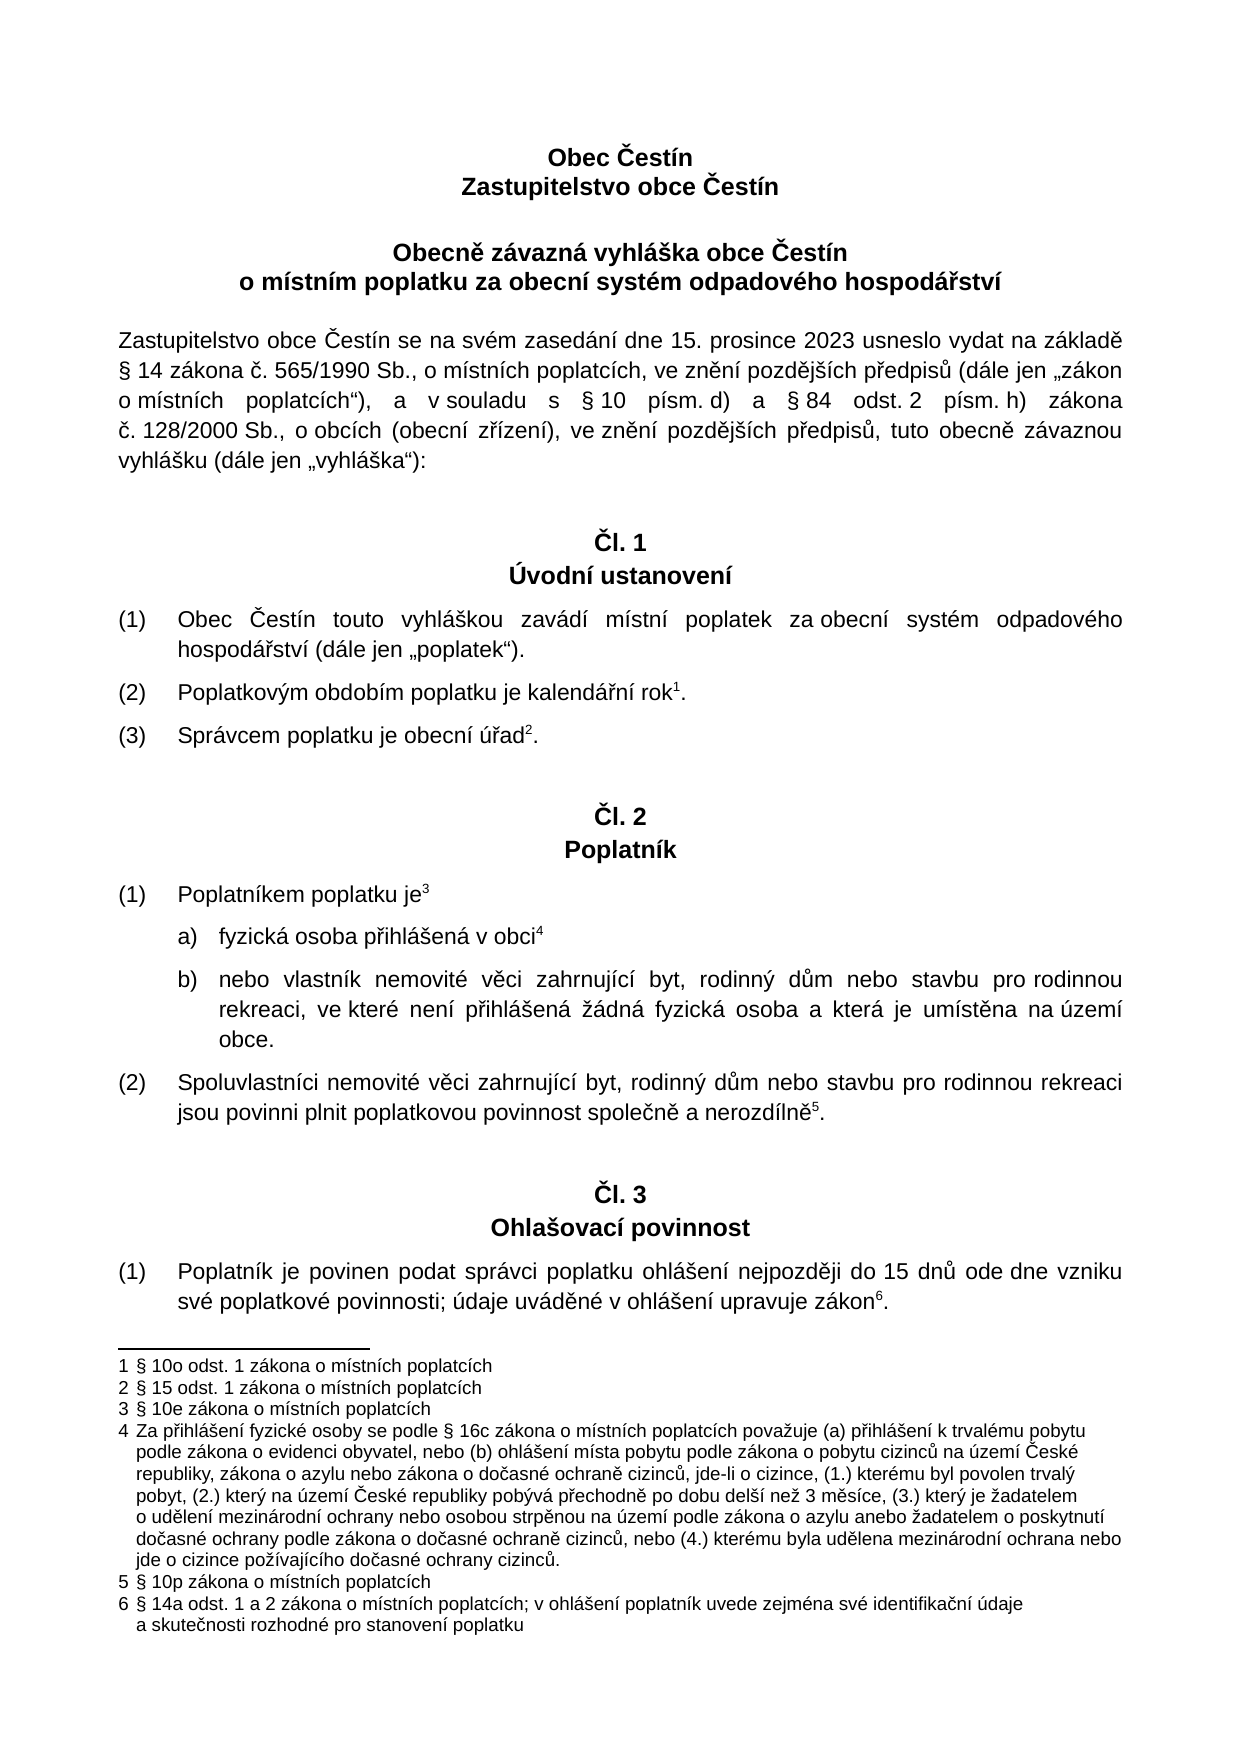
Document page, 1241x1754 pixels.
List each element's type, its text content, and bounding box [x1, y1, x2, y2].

list Poplatníkem poplatku je [118, 881, 1122, 907]
subtitle Obecně závazná vyhláška obce Čestín o místním poplatku za obecní systém odpadového hospodářství [118, 238, 1122, 295]
list § 10p zákona o místních poplatcích [118, 1571, 1122, 1592]
text Zastupitelstvo obce Čestín se na svém zasedání dne 15. prosince 2023 usneslo vydat na základě § 14 zákona č. 565/1990 Sb., o místních poplatcích, ve znění pozdějších předpisů (dále jen „zákon o místních poplatcích“), a v souladu s § 10 písm. d) a § 84 odst. 2 písm. h) zákona č. 128/2000 Sb., o obcích (obecní zřízení), ve znění pozdějších předpisů, tuto obecně závaznou vyhlášku (dále jen „vyhláška“): [118, 327, 1122, 474]
list § 10o odst. 1 zákona o místních poplatcích [118, 1355, 1122, 1377]
list nebo vlastník nemovité věci zahrnující byt, rodinný dům nebo stavbu pro rodinnou rekreaci, ve které není přihlášená žádná fyzická osoba a která je umístěna na území obce. [177, 966, 1122, 1053]
list Správcem poplatku je obecní úřad. [118, 722, 1122, 748]
title Obec Čestín Zastupitelstvo obce Čestín [118, 143, 1122, 201]
list fyzická osoba přihlášená v obci [177, 923, 1122, 950]
subtitle Čl. 1 Úvodní ustanovení [118, 528, 1122, 589]
list Obec Čestín touto vyhláškou zavádí místní poplatek za obecní systém odpadového hospodářství (dále jen „poplatek“). [118, 606, 1122, 663]
list Poplatkovým obdobím poplatku je kalendářní rok. [118, 679, 1122, 706]
list § 15 odst. 1 zákona o místních poplatcích [118, 1377, 1122, 1398]
list Poplatník je povinen podat správci poplatku ohlášení nejpozději do 15 dnů ode dne vzniku své poplatkové povinnosti; údaje uváděné v ohlášení upravuje zákon. [118, 1258, 1122, 1315]
list Spoluvlastníci nemovité věci zahrnující byt, rodinný dům nebo stavbu pro rodinnou rekreaci jsou povinni plnit poplatkovou povinnost společně a nerozdílně. [118, 1069, 1122, 1126]
list § 10e zákona o místních poplatcích [118, 1398, 1122, 1420]
list § 14a odst. 1 a 2 zákona o místních poplatcích; v ohlášení poplatník uvede zejména své identifikační údaje a skutečnosti rozhodné pro stanovení poplatku [118, 1592, 1122, 1635]
subtitle Čl. 3 Ohlašovací povinnost [118, 1179, 1122, 1241]
list Za přihlášení fyzické osoby se podle § 16c zákona o místních poplatcích považuje (a) přihlášení k trvalému pobytu podle zákona o evidenci obyvatel, nebo (b) ohlášení místa pobytu podle zákona o pobytu cizinců na území České republiky, zákona o azylu nebo zákona o dočasné ochraně cizinců, jde-li o cizince, (1.) kterému byl povolen trvalý pobyt, (2.) který na území České republiky pobývá přechodně po dobu delší než 3 měsíce, (3.) který je žadatelem o udělení mezinárodní ochrany nebo osobou strpěnou na území podle zákona o azylu anebo žadatelem o poskytnutí dočasné ochrany podle zákona o dočasné ochraně cizinců, nebo (4.) kterému byla udělena mezinárodní ochrana nebo jde o cizince požívajícího dočasné ochrany cizinců. [118, 1420, 1122, 1571]
subtitle Čl. 2 Poplatník [118, 802, 1122, 864]
